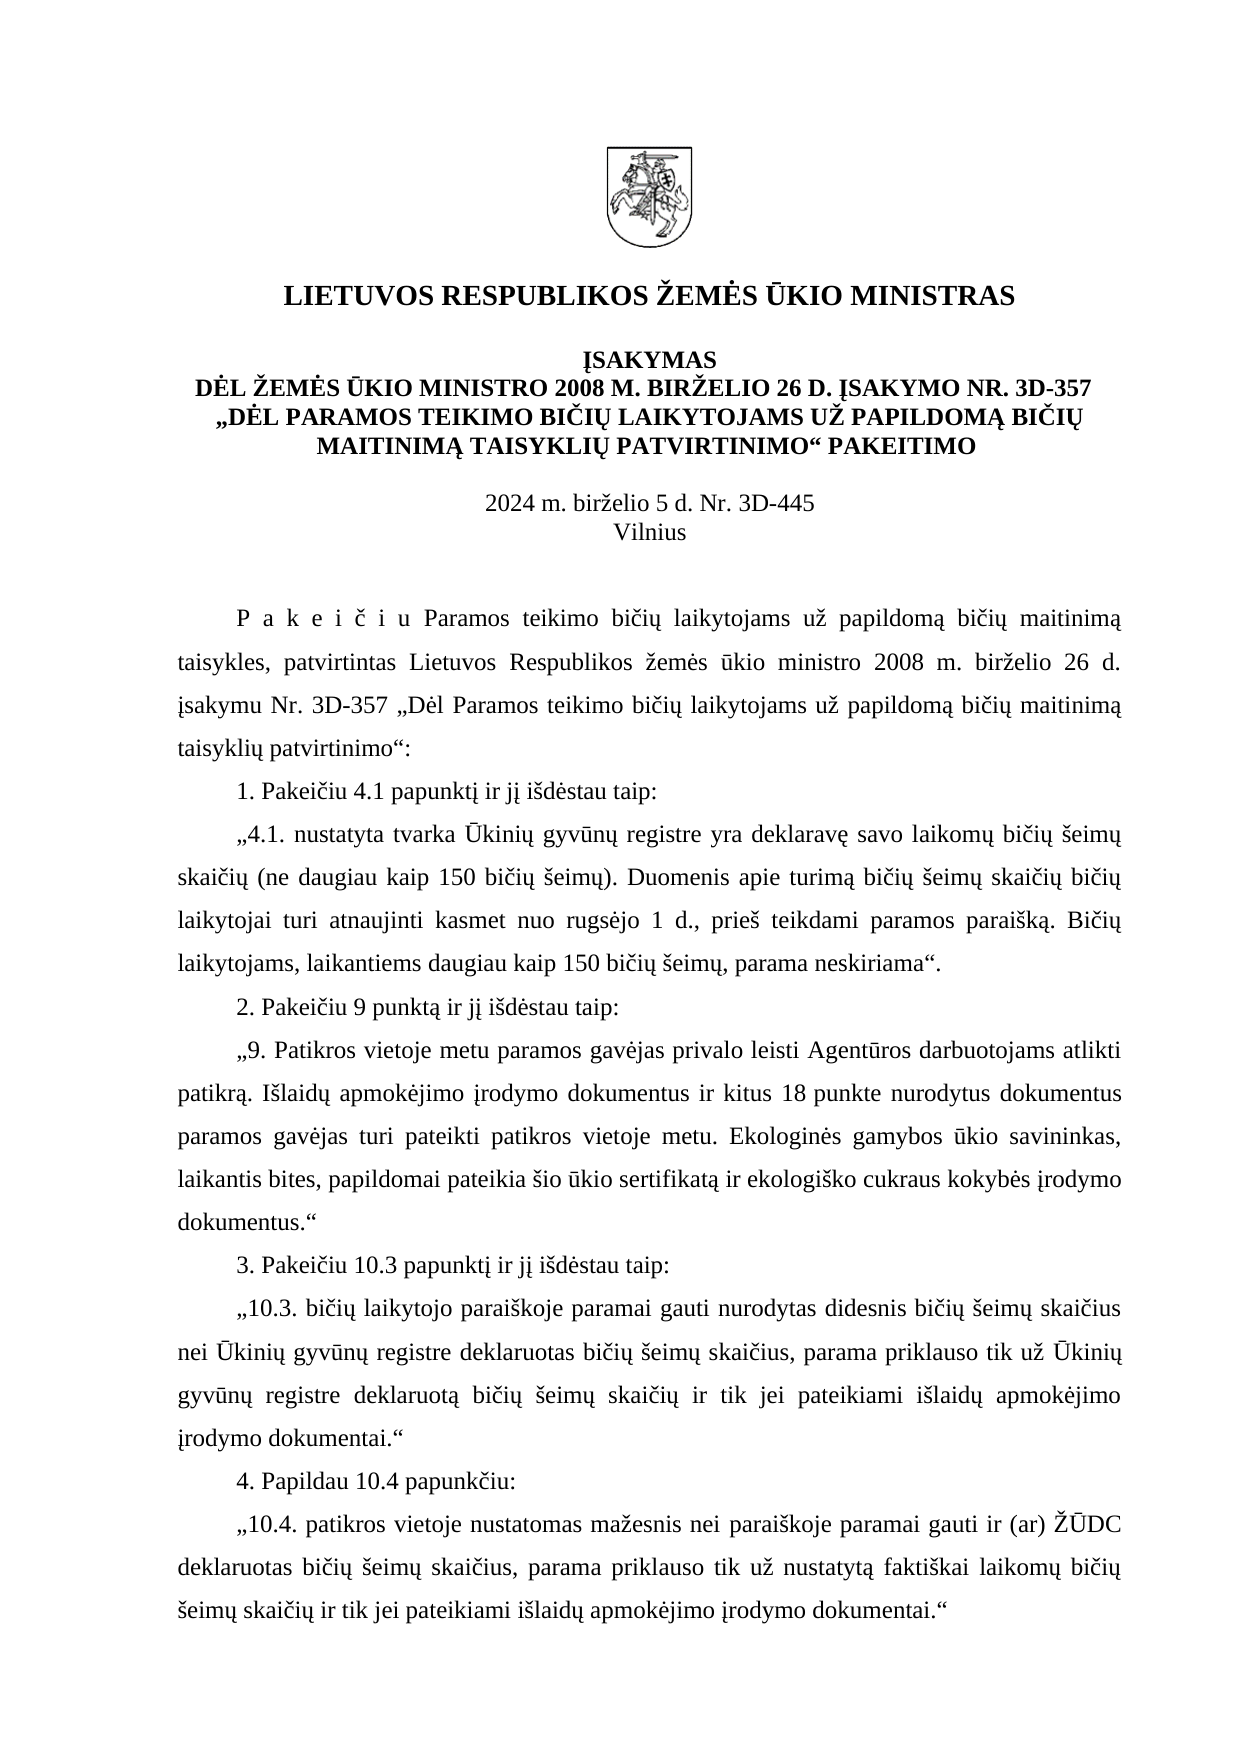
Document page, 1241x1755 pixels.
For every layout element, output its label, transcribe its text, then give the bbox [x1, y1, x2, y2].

text „10.3. bičių laikytojo paraiškoje paramai gauti nurodytas didesnis bičių šeimų skaičius nei Ūkinių gyvūnų registre deklaruotas bičių šeimų skaičius, parama priklauso tik už Ūkinių gyvūnų registre deklaruotą bičių šeimų skaičių ir tik jei pateikiami išlaidų apmokėjimo įrodymo dokumentai.“ [177, 1293, 1122, 1452]
text 4. Papildau 10.4 papunkčiu: [177, 1466, 1122, 1495]
text „10.4. patikros vietoje nustatomas mažesnis nei paraiškoje paramai gauti ir (ar) ŽŪDC deklaruotas bičių šeimų skaičius, parama priklauso tik už nustatytą faktiškai laikomų bičių šeimų skaičių ir tik jei pateikiami išlaidų apmokėjimo įrodymo dokumentai.“ [177, 1509, 1122, 1624]
text 2024 m. birželio 5 d. Nr. 3D-445 [177, 488, 1122, 517]
text 2. Pakeičiu 9 punktą ir jį išdėstau taip: [177, 992, 1122, 1020]
text P a k e i č i u Paramos teikimo bičių laikytojams už papildomą bičių maitinimą taisykles, patvirtintas Lietuvos Respublikos žemės ūkio ministro 2008 m. birželio 26 d. įsakymu Nr. 3D-357 „Dėl Paramos teikimo bičių laikytojams už papildomą bičių maitinimą taisyklių patvirtinimo“: [177, 603, 1122, 762]
text 3. Pakeičiu 10.3 papunktį ir jį išdėstau taip: [177, 1250, 1122, 1279]
text 1. Pakeičiu 4.1 papunktį ir jį išdėstau taip: [177, 776, 1122, 805]
text ĮSAKYMAS [177, 345, 1122, 373]
text Vilnius [177, 517, 1122, 546]
text DĖL ŽEMĖS ŪKIO MINISTRO 2008 M. birželio 26 D. ĮSAKYMO NR. 3D-357 [177, 373, 1122, 402]
text „9. Patikros vietoje metu paramos gavėjas privalo leisti Agentūros darbuotojams atlikti patikrą. Išlaidų apmokėjimo įrodymo dokumentus ir kitus 18 punkte nurodytus dokumentus paramos gavėjas turi pateikti patikros vietoje metu. Ekologinės gamybos ūkio savininkas, laikantis bites, papildomai pateikia šio ūkio sertifikatą ir ekologiško cukraus kokybės įrodymo dokumentus.“ [177, 1035, 1122, 1236]
text LIETUVOS RESPUBLIKOS ŽEMĖS ŪKIO MINISTRAS [177, 278, 1122, 311]
text „4.1. nustatyta tvarka Ūkinių gyvūnų registre yra deklaravę savo laikomų bičių šeimų skaičių (ne daugiau kaip 150 bičių šeimų). Duomenis apie turimą bičių šeimų skaičių bičių laikytojai turi atnaujinti kasmet nuo rugsėjo 1 d., prieš teikdami paramos paraišką. Bičių laikytojams, laikantiems daugiau kaip 150 bičių šeimų, parama neskiriama“. [177, 819, 1122, 977]
text „DĖL PARAMOS TEIKIMO BIČIŲ LAIKYTOJAMS UŽ PAPILDOMĄ BIČIŲ MAITINIMĄ TAISYKLIŲ PATVIRTINIMO“ Pakeitimo [177, 402, 1122, 460]
